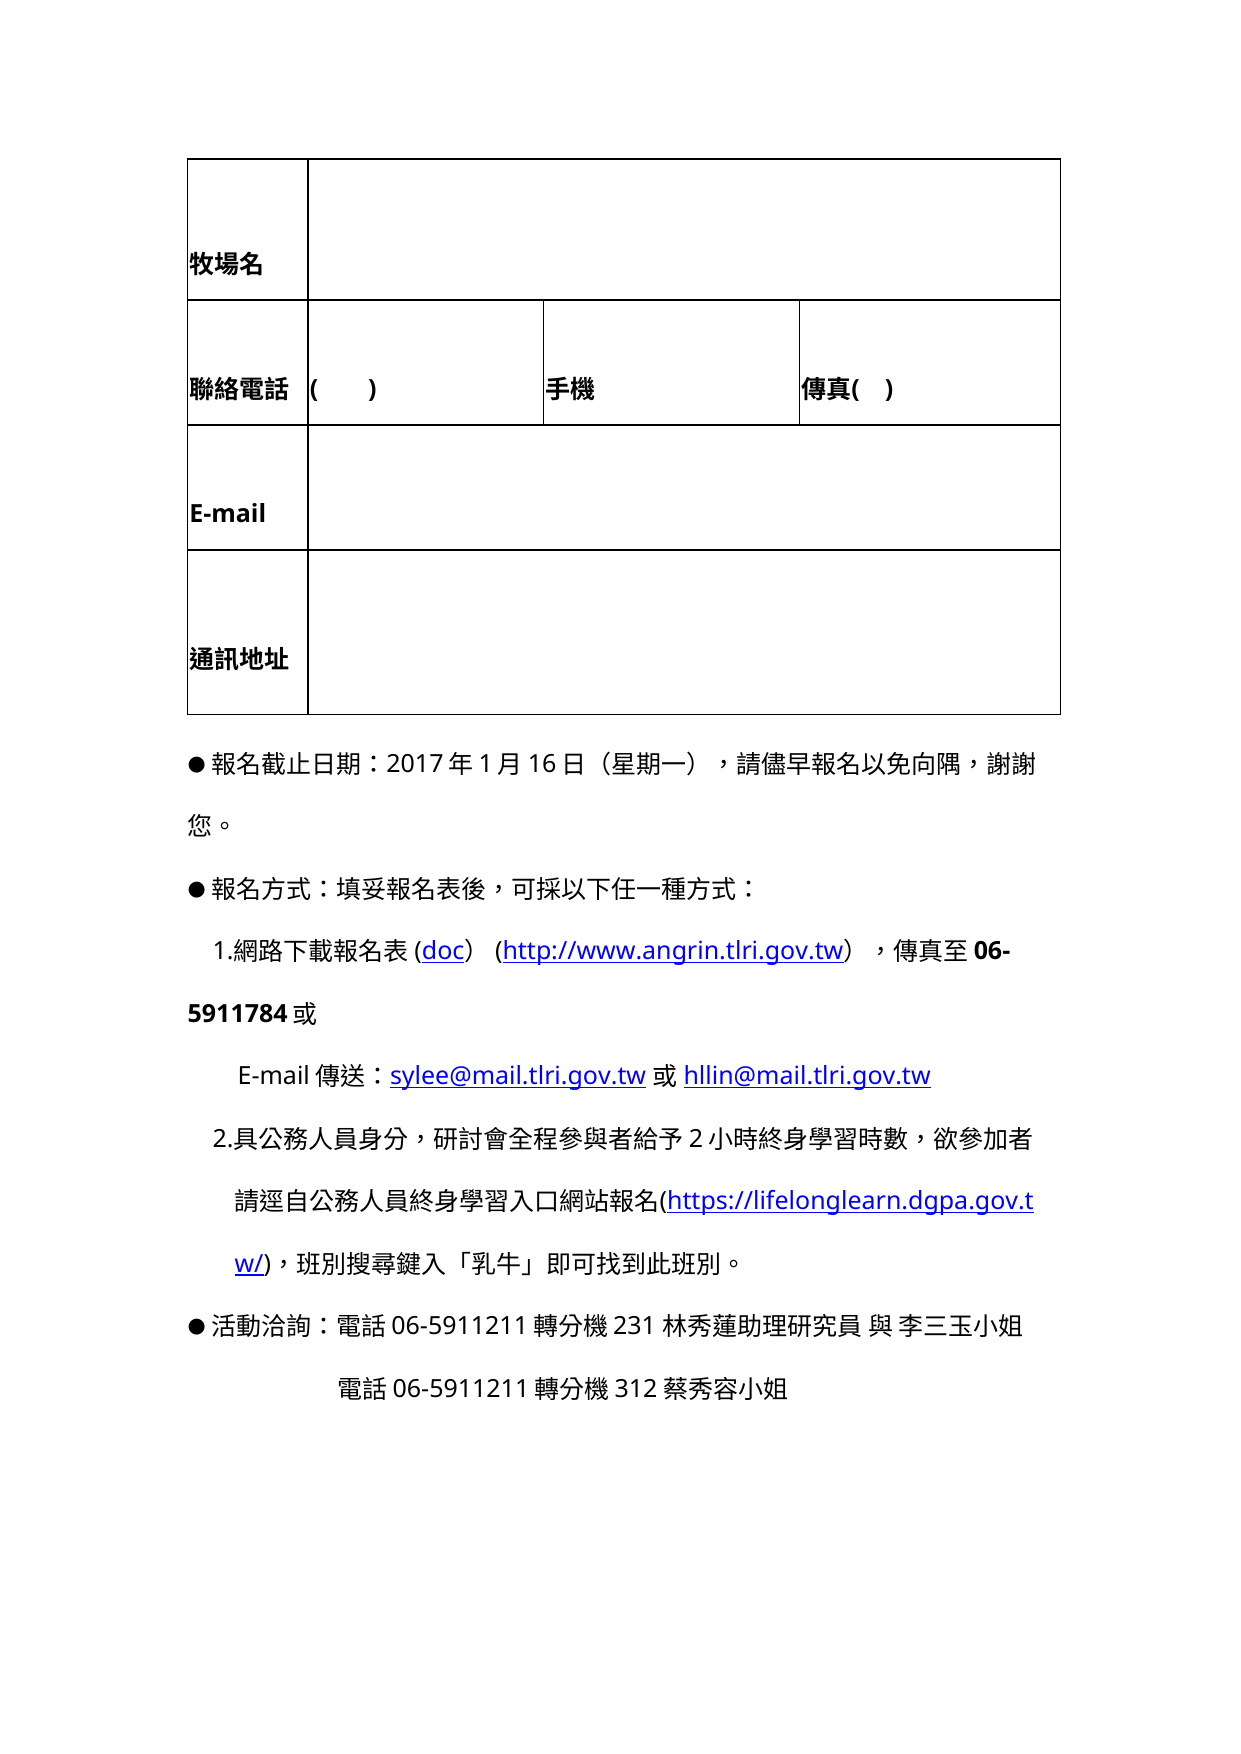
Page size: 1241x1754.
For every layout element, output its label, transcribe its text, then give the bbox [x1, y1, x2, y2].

table_cell [309, 426, 1060, 549]
text 1.網路下載報名表 (doc） (http://www.angrin.tlri.gov.tw），傳真至06-5911784或 [187, 908, 1053, 1033]
table_cell ( ) [309, 301, 543, 424]
text ● 報名方式：填妥報名表後，可採以下任一種方式： [187, 846, 1053, 908]
table_cell 牧場名 [188, 160, 307, 299]
text 電話06-5911211轉分機312 蔡秀容小姐 [187, 1346, 1053, 1408]
table_cell 通訊地址 [188, 551, 307, 714]
text ● 活動洽詢：電話06-5911211轉分機231 林秀蓮助理研究員 與 李三玉小姐 [187, 1283, 1053, 1346]
text ● 報名截止日期：2017年1月16日（星期一），請儘早報名以免向隅，謝謝您。 [187, 721, 1053, 846]
text E-mail傳送：sylee@mail.tlri.gov.tw 或 hllin@mail.tlri.gov.tw [187, 1033, 1053, 1096]
table_cell 手機 [544, 301, 799, 424]
table_cell [309, 551, 1060, 714]
table_cell [309, 160, 1060, 299]
table_cell E-mail [188, 426, 307, 549]
text 2.具公務人員身分，研討會全程參與者給予2小時終身學習時數，欲參加者請逕自公務人員終身學習入口網站報名(https://lifelonglearn.dgpa.gov.tw/)，班別搜尋鍵入「乳牛」即可找到此班別。 [187, 1096, 1053, 1283]
table_cell 聯絡電話 [188, 301, 307, 424]
table_cell 傳真( ) [800, 301, 1060, 424]
